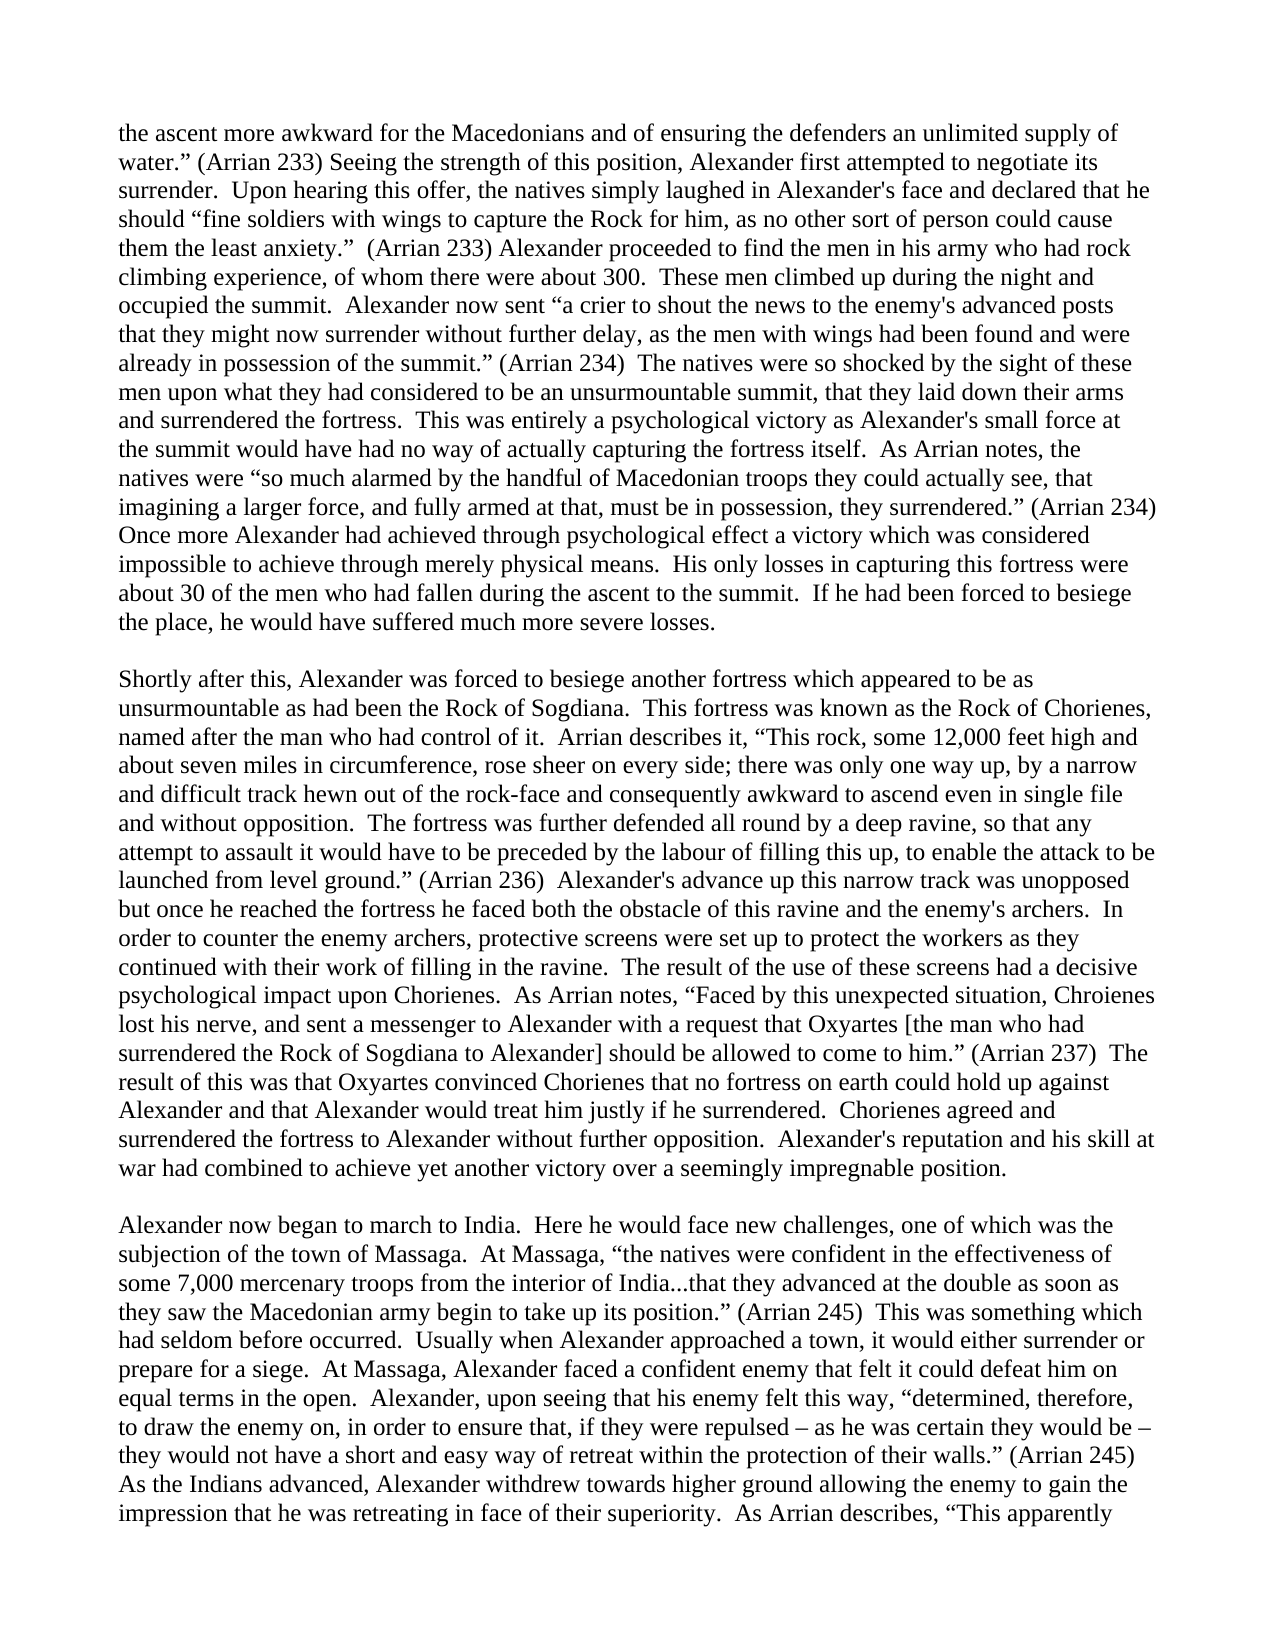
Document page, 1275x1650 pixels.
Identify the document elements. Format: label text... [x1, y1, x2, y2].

text the ascent more awkward for the Macedonians and of ensuring the defenders an unlimited supply of water.” (Arrian 233) Seeing the strength of this position, Alexander first attempted to negotiate its surrender. Upon hearing this offer, the natives simply laughed in Alexander's face and declared that he should “fine soldiers with wings to capture the Rock for him, as no other sort of person could cause them the least anxiety.” (Arrian 233) Alexander proceeded to find the men in his army who had rock climbing experience, of whom there were about 300. These men climbed up during the night and occupied the summit. Alexander now sent “a crier to shout the news to the enemy's advanced posts that they might now surrender without further delay, as the men with wings had been found and were already in possession of the summit.” (Arrian 234) The natives were so shocked by the sight of these men upon what they had considered to be an unsurmountable summit, that they laid down their arms and surrendered the fortress. This was entirely a psychological victory as Alexander's small force at the summit would have had no way of actually capturing the fortress itself. As Arrian notes, the natives were “so much alarmed by the handful of Macedonian troops they could actually see, that imagining a larger force, and fully armed at that, must be in possession, they surrendered.” (Arrian 234) Once more Alexander had achieved through psychological effect a victory which was considered impossible to achieve through merely physical means. His only losses in capturing this fortress were about 30 of the men who had fallen during the ascent to the summit. If he had been forced to besiege the place, he would have suffered much more severe losses. [118, 118, 1157, 636]
text Alexander now began to march to India. Here he would face new challenges, one of which was the subjection of the town of Massaga. At Massaga, “the natives were confident in the effectiveness of some 7,000 mercenary troops from the interior of India...that they advanced at the double as soon as they saw the Macedonian army begin to take up its position.” (Arrian 245) This was something which had seldom before occurred. Usually when Alexander approached a town, it would either surrender or prepare for a siege. At Massaga, Alexander faced a confident enemy that felt it could defeat him on equal terms in the open. Alexander, upon seeing that his enemy felt this way, “determined, therefore, to draw the enemy on, in order to ensure that, if they were repulsed – as he was certain they would be – they would not have a short and easy way of retreat within the protection of their walls.” (Arrian 245) As the Indians advanced, Alexander withdrew towards higher ground allowing the enemy to gain the impression that he was retreating in face of their superiority. As Arrian describes, “This apparently [118, 1211, 1157, 1527]
text Shortly after this, Alexander was forced to besiege another fortress which appeared to be as unsurmountable as had been the Rock of Sogdiana. This fortress was known as the Rock of Chorienes, named after the man who had control of it. Arrian describes it, “This rock, some 12,000 feet high and about seven miles in circumference, rose sheer on every side; there was only one way up, by a narrow and difficult track hewn out of the rock-face and consequently awkward to ascend even in single file and without opposition. The fortress was further defended all round by a deep ravine, so that any attempt to assault it would have to be preceded by the labour of filling this up, to enable the attack to be launched from level ground.” (Arrian 236) Alexander's advance up this narrow track was unopposed but once he reached the fortress he faced both the obstacle of this ravine and the enemy's archers. In order to counter the enemy archers, protective screens were set up to protect the workers as they continued with their work of filling in the ravine. The result of the use of these screens had a decisive psychological impact upon Chorienes. As Arrian notes, “Faced by this unexpected situation, Chroienes lost his nerve, and sent a messenger to Alexander with a request that Oxyartes [the man who had surrendered the Rock of Sogdiana to Alexander] should be allowed to come to him.” (Arrian 237) The result of this was that Oxyartes convinced Chorienes that no fortress on earth could hold up against Alexander and that Alexander would treat him justly if he surrendered. Chorienes agreed and surrendered the fortress to Alexander without further opposition. Alexander's reputation and his skill at war had combined to achieve yet another victory over a seemingly impregnable position. [118, 664, 1157, 1182]
